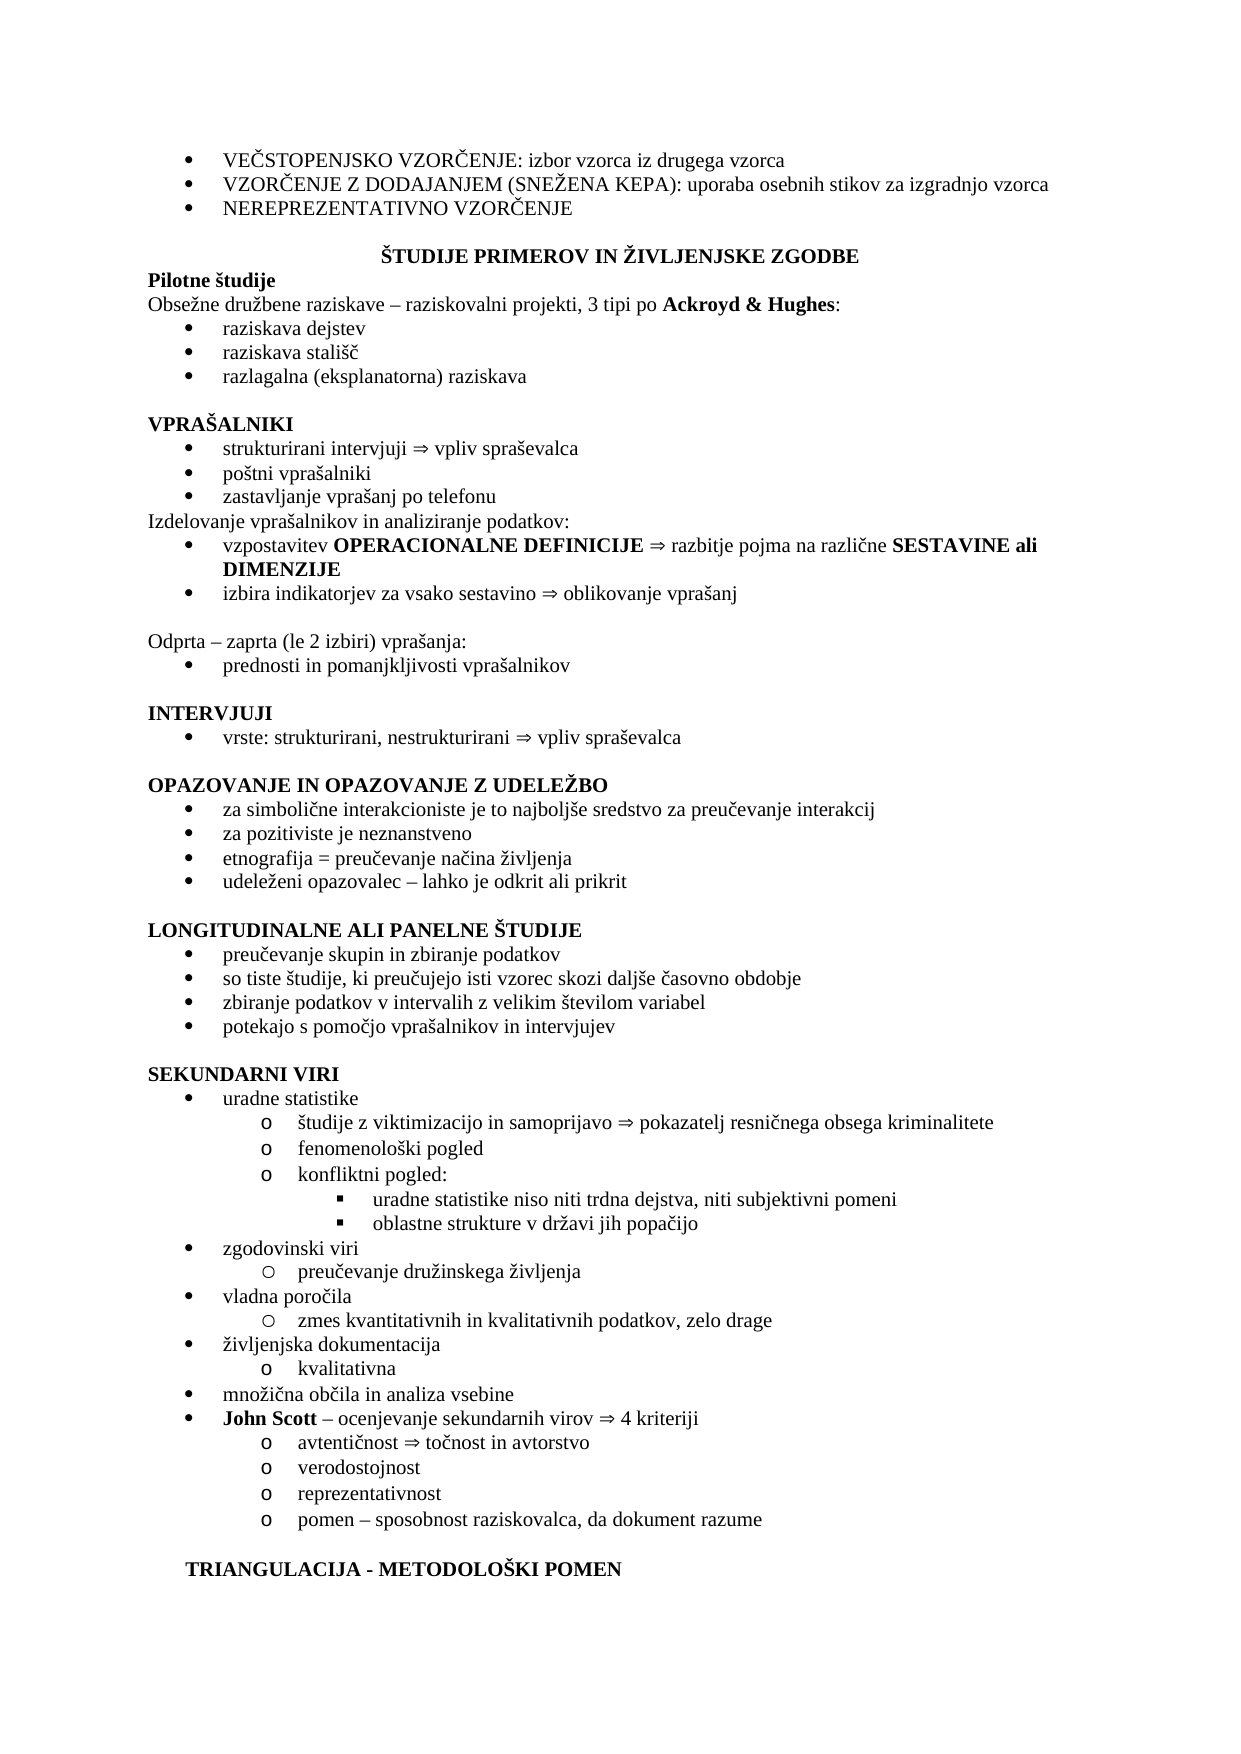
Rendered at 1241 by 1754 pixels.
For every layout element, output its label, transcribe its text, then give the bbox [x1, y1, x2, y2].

list uradne statistike [185, 1086, 1093, 1110]
list izbira indikatorjev za vsako sestavino  oblikovanje vprašanj [185, 581, 1093, 605]
list avtentičnost  točnost in avtorstvo [260, 1429, 1093, 1455]
list za simbolične interakcioniste je to najboljše sredstvo za preučevanje interakcij [185, 797, 1093, 821]
text Vprašalniki [148, 412, 1093, 436]
list zastavljanje vprašanj po telefonu [185, 484, 1093, 508]
list življenjska dokumentacija [185, 1332, 1093, 1356]
list verodostojnost [260, 1455, 1093, 1481]
list oblastne strukture v državi jih popačijo [335, 1211, 1093, 1235]
list kvalitativna [260, 1356, 1093, 1381]
list vladna poročila [185, 1283, 1093, 1308]
text SEKUNDARNI VIRI [148, 1062, 1093, 1086]
list etnografija = preučevanje načina življenja [185, 845, 1093, 869]
text Odprta – zaprta (le 2 izbiri) vprašanja: [148, 629, 1093, 653]
list razlagalna (eksplanatorna) raziskava [185, 364, 1093, 388]
list študije z viktimizacijo in samoprijavo  pokazatelj resničnega obsega kriminalitete [260, 1110, 1093, 1136]
text Izdelovanje vprašalnikov in analiziranje podatkov: [148, 508, 1093, 533]
list potekajo s pomočjo vprašalnikov in intervjujev [185, 1014, 1093, 1038]
text TRIANGULACIJA - METODOLOŠKI POMEN [185, 1557, 1093, 1581]
list udeleženi opazovalec – lahko je odkrit ali prikrit [185, 869, 1093, 893]
list John Scott – ocenjevanje sekundarnih virov  4 kriteriji [185, 1406, 1093, 1429]
list vrste: strukturirani, nestrukturirani  vpliv spraševalca [185, 725, 1093, 749]
list VEČSTOPENJSKO VZORČENJE: izbor vzorca iz drugega vzorca [185, 148, 1093, 172]
text Pilotne študije [148, 268, 1093, 292]
list množična občila in analiza vsebine [185, 1381, 1093, 1406]
list NEREPREZENTATIVNO VZORČENJE [185, 196, 1093, 220]
list uradne statistike niso niti trdna dejstva, niti subjektivni pomeni [335, 1187, 1093, 1211]
list zmes kvantitativnih in kvalitativnih podatkov, zelo drage [260, 1308, 1093, 1332]
list prednosti in pomanjkljivosti vprašalnikov [185, 653, 1093, 677]
list reprezentativnost [260, 1481, 1093, 1507]
list so tiste študije, ki preučujejo isti vzorec skozi daljše časovno obdobje [185, 966, 1093, 990]
list za pozitiviste je neznanstveno [185, 821, 1093, 845]
list zbiranje podatkov v intervalih z velikim številom variabel [185, 990, 1093, 1014]
text Študije primerov in življenjske zgodbe [148, 244, 1093, 268]
list poštni vprašalniki [185, 460, 1093, 484]
list preučevanje družinskega življenja [260, 1259, 1093, 1283]
list VZORČENJE Z DODAJANJEM (SNEŽENA KEPA): uporaba osebnih stikov za izgradnjo vzorca [185, 172, 1093, 196]
list fenomenološki pogled [260, 1136, 1093, 1162]
list strukturirani intervjuji  vpliv spraševalca [185, 436, 1093, 460]
list raziskava stališč [185, 340, 1093, 364]
list zgodovinski viri [185, 1235, 1093, 1259]
text LONGITUDINALNE ALI PANELNE ŠTUDIJE [148, 918, 1093, 942]
list pomen – sposobnost raziskovalca, da dokument razume [260, 1507, 1093, 1532]
list konfliktni pogled: [260, 1162, 1093, 1187]
text Obsežne družbene raziskave – raziskovalni projekti, 3 tipi po Ackroyd & Hughes: [148, 292, 1093, 316]
list vzpostavitev OPERACIONALNE DEFINICIJE  razbitje pojma na različne SESTAVINE ali DIMENZIJE [185, 533, 1093, 581]
text OPAZOVANJE IN OPAZOVANJE Z UDELEŽBO [148, 773, 1093, 797]
text INTERVJUJI [148, 701, 1093, 725]
list preučevanje skupin in zbiranje podatkov [185, 942, 1093, 966]
list raziskava dejstev [185, 316, 1093, 340]
